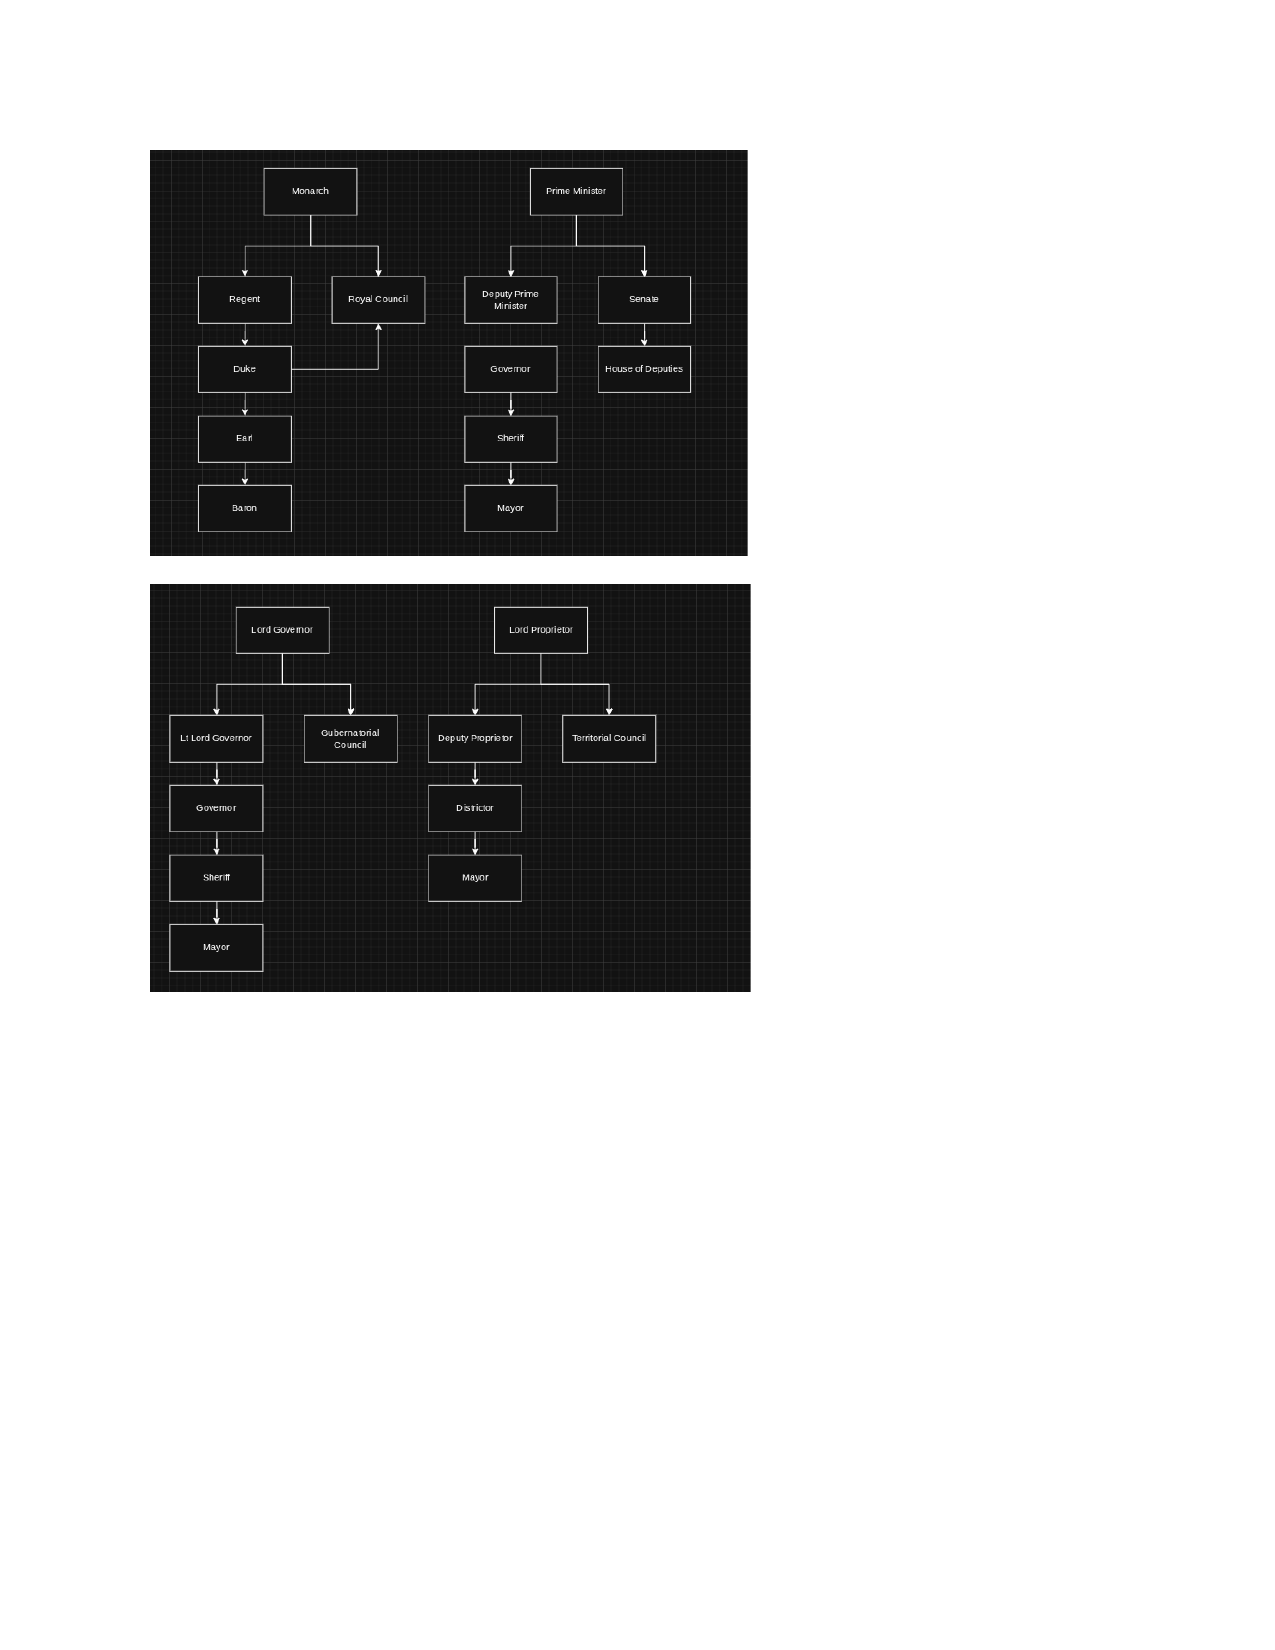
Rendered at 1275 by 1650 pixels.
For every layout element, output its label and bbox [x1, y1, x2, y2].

picture [150, 584, 751, 992]
picture [150, 150, 748, 556]
